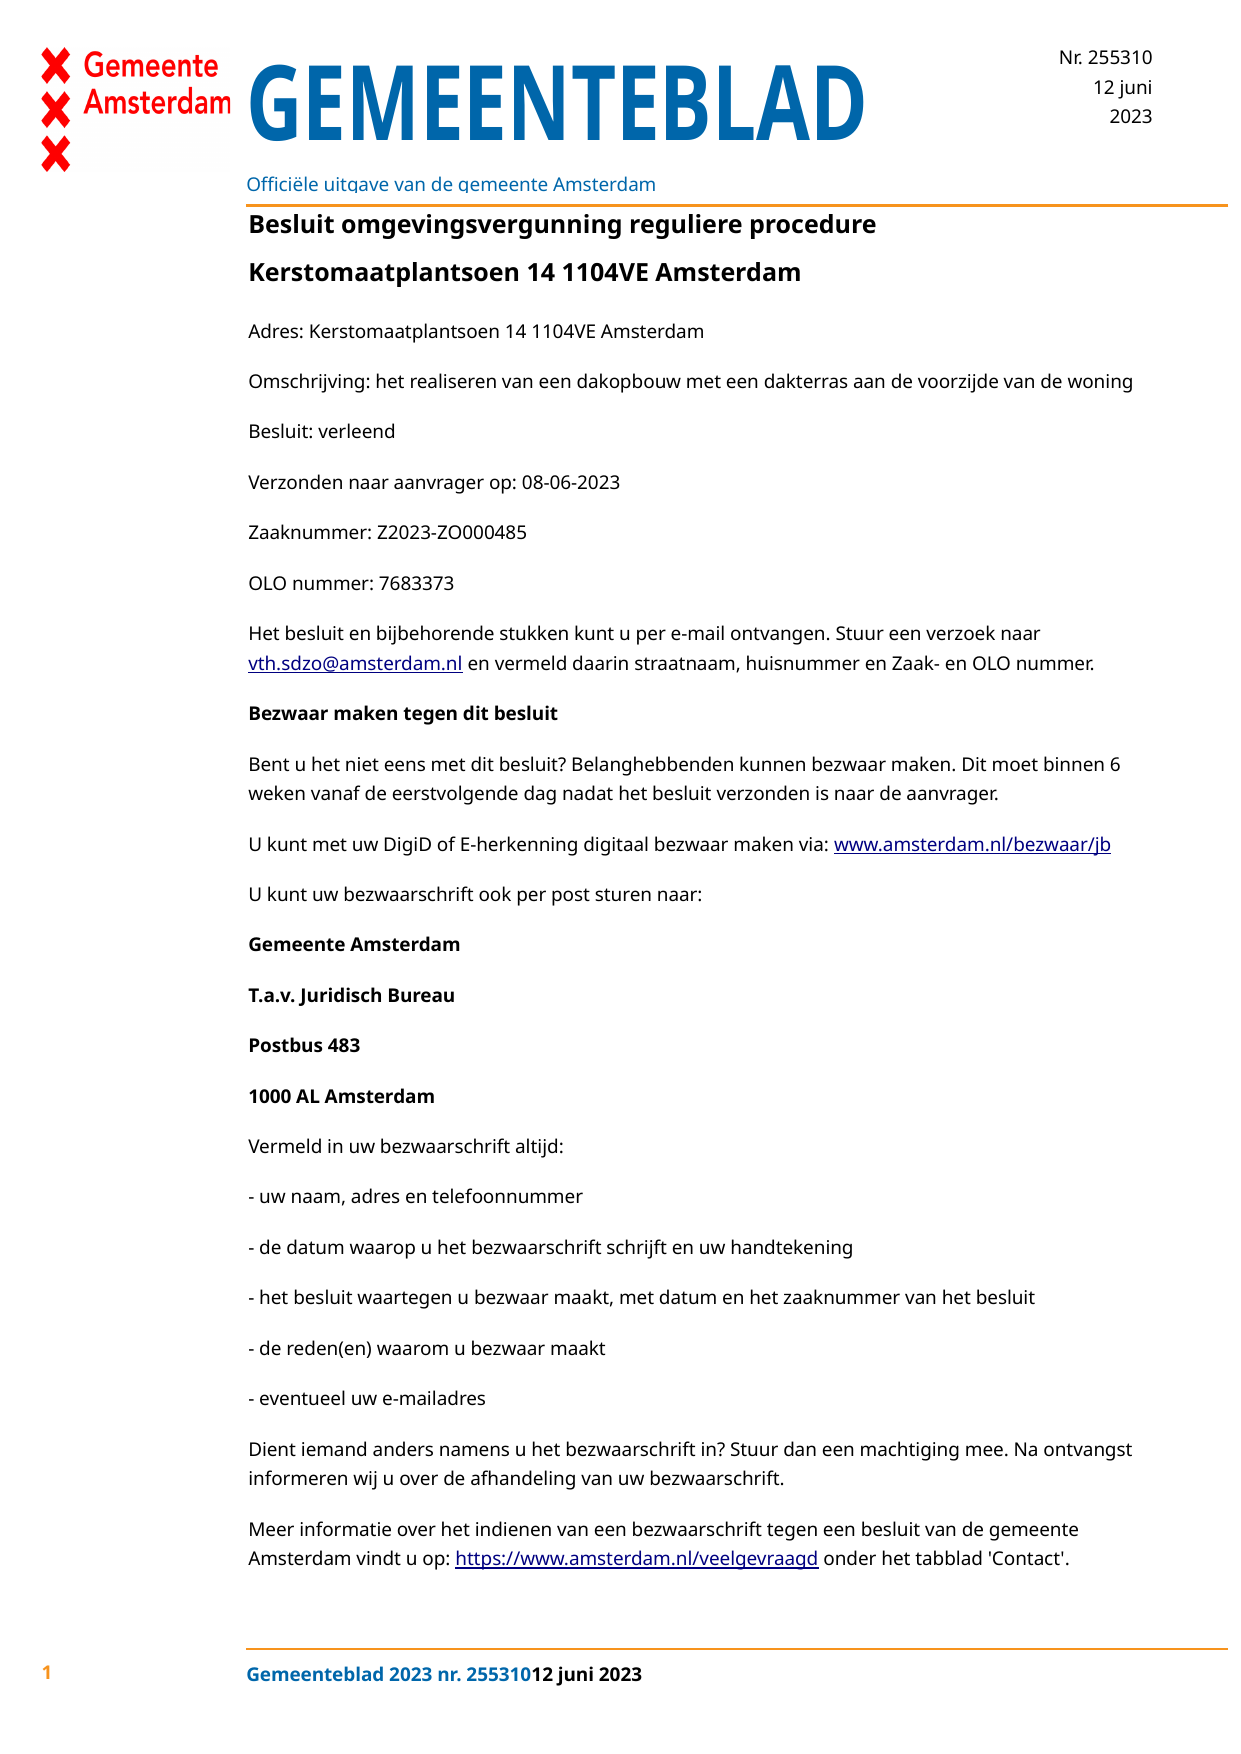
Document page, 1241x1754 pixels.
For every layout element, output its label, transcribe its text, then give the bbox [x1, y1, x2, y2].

text - de reden(en) waarom u bezwaar maakt [248, 1335, 1152, 1361]
text Bezwaar maken tegen dit besluit [248, 700, 1152, 726]
text Het besluit en bijbehorende stukken kunt u per e-mail ontvangen. Stuur een verzoek naar vth.sdzo@amsterdam.nl en vermeld daarin straatnaam, huisnummer en Zaak- en OLO nummer. [248, 620, 1152, 676]
text Postbus 483 [248, 1032, 1152, 1058]
text Omschrijving: het realiseren van een dakopbouw met een dakterras aan de voorzijde van de woning [248, 368, 1152, 394]
text Besluit omgevingsvergunning reguliere procedure Kerstomaatplantsoen 14 1104VE Amsterdam [248, 207, 1152, 288]
text U kunt uw bezwaarschrift ook per post sturen naar: [248, 881, 1152, 907]
text Verzonden naar aanvrager op: 08-06-2023 [248, 469, 1152, 495]
text U kunt met uw DigiD of E-herkenning digitaal bezwaar maken via: www.amsterdam.nl/bezwaar/jb [248, 831, 1152, 857]
text Meer informatie over het indienen van een bezwaarschrift tegen een besluit van de gemeente Amsterdam vindt u op: https://www.amsterdam.nl/veelgevraagd onder het tabblad 'Contact'. [248, 1516, 1152, 1571]
text Dient iemand anders namens u het bezwaarschrift in? Stuur dan een machtiging mee. Na ontvangst informeren wij u over de afhandeling van uw bezwaarschrift. [248, 1436, 1152, 1491]
text Adres: Kerstomaatplantsoen 14 1104VE Amsterdam [248, 318, 1152, 344]
text T.a.v. Juridisch Bureau [248, 982, 1152, 1008]
text - de datum waarop u het bezwaarschrift schrijft en uw handtekening [248, 1234, 1152, 1260]
text - uw naam, adres en telefoonnummer [248, 1184, 1152, 1209]
text - eventueel uw e-mailadres [248, 1385, 1152, 1411]
text Gemeente Amsterdam [248, 932, 1152, 957]
text Besluit: verleend [248, 419, 1152, 444]
text Bent u het niet eens met dit besluit? Belanghebbenden kunnen bezwaar maken. Dit moet binnen 6 weken vanaf de eerstvolgende dag nadat het besluit verzonden is naar de aanvrager. [248, 751, 1152, 806]
text Vermeld in uw bezwaarschrift altijd: [248, 1133, 1152, 1159]
text - het besluit waartegen u bezwaar maakt, met datum en het zaaknummer van het besluit [248, 1284, 1152, 1310]
text Zaaknummer: Z2023-ZO000485 [248, 519, 1152, 545]
text 1000 AL Amsterdam [248, 1083, 1152, 1109]
picture [41, 47, 231, 172]
text OLO nummer: 7683373 [248, 570, 1152, 596]
